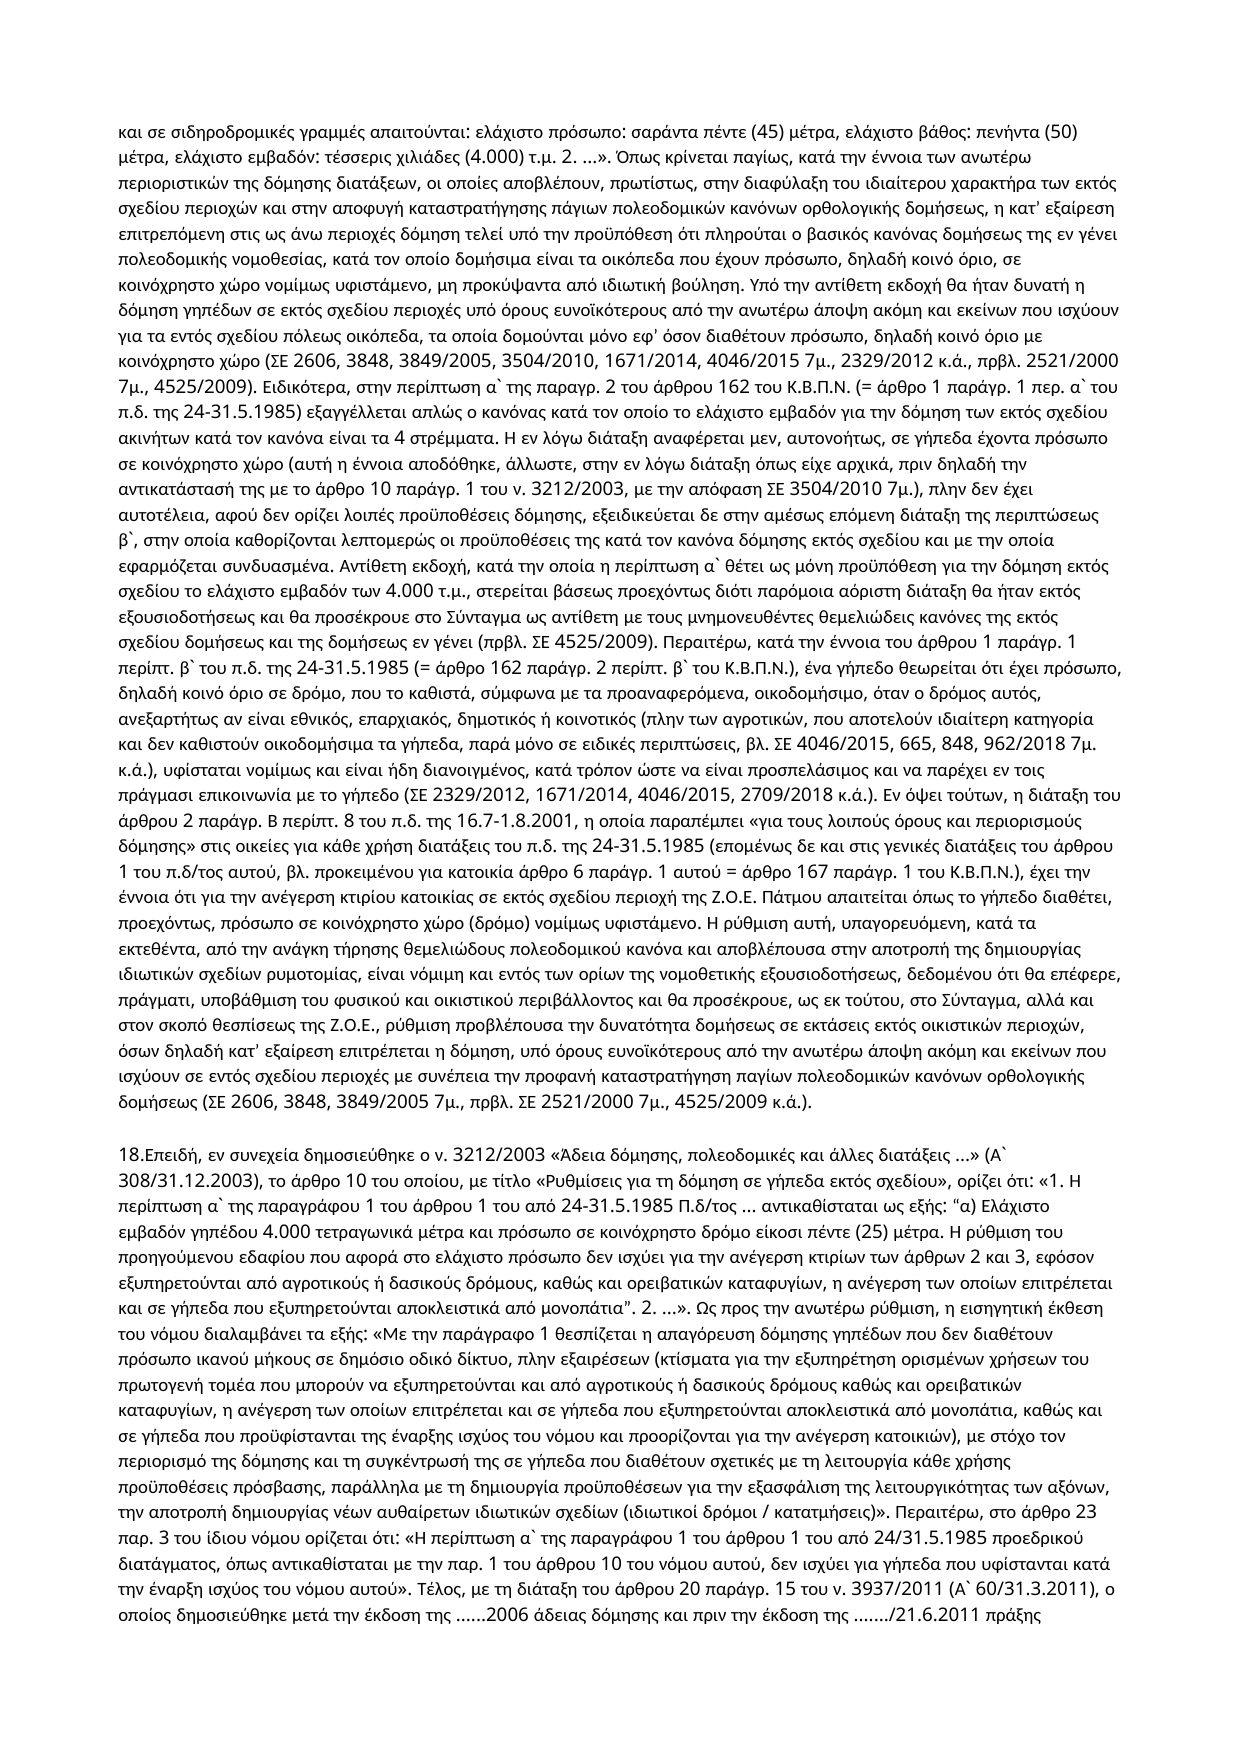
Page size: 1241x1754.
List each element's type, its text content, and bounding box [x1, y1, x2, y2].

text 18.Επειδή, εν συνεχεία δημοσιεύθηκε ο ν. 3212/2003 «Άδεια δόμησης, πολεοδομικές και άλλες διατάξεις ...» (Α` 308/31.12.2003), το άρθρο 10 του οποίου, με τίτλο «Ρυθμίσεις για τη δόμηση σε γήπεδα εκτός σχεδίου», ορίζει ότι: «1. Η περίπτωση α` της παραγράφου 1 του άρθρου 1 του από 24-31.5.1985 Π.δ/τος ... αντικαθίσταται ως εξής: “α) Ελάχιστο εμβαδόν γηπέδου 4.000 τετραγωνικά μέτρα και πρόσωπο σε κοινόχρηστο δρόμο είκοσι πέντε (25) μέτρα. Η ρύθμιση του προηγούμενου εδαφίου που αφορά στο ελάχιστο πρόσωπο δεν ισχύει για την ανέγερση κτιρίων των άρθρων 2 και 3, εφόσον εξυπηρετούνται από αγροτικούς ή δασικούς δρόμους, καθώς και ορειβατικών καταφυγίων, η ανέγερση των οποίων επιτρέπεται και σε γήπεδα που εξυπηρετούνται αποκλειστικά από μονοπάτια”. 2. ...». Ως προς την ανωτέρω ρύθμιση, η εισηγητική έκθεση του νόμου διαλαμβάνει τα εξής: «Με την παράγραφο 1 θεσπίζεται η απαγόρευση δόμησης γηπέδων που δεν διαθέτουν πρόσωπο ικανού μήκους σε δημόσιο οδικό δίκτυο, πλην εξαιρέσεων (κτίσματα για την εξυπηρέτηση ορισμένων χρήσεων του πρωτογενή τομέα που μπορούν να εξυπηρετούνται και από αγροτικούς ή δασικούς δρόμους καθώς και ορειβατικών καταφυγίων, η ανέγερση των οποίων επιτρέπεται και σε γήπεδα που εξυπηρετούνται αποκλειστικά από μονοπάτια, καθώς και σε γήπεδα που προϋφίστανται της έναρξης ισχύος του νόμου και προορίζονται για την ανέγερση κατοικιών), με στόχο τον περιορισμό της δόμησης και τη συγκέντρωσή της σε γήπεδα που διαθέτουν σχετικές με τη λειτουργία κάθε χρήσης προϋποθέσεις πρόσβασης, παράλληλα με τη δημιουργία προϋποθέσεων για την εξασφάλιση της λειτουργικότητας των αξόνων, την αποτροπή δημιουργίας νέων αυθαίρετων ιδιωτικών σχεδίων (ιδιωτικοί δρόμοι / κατατμήσεις)». Περαιτέρω, στο άρθρο 23 παρ. 3 του ίδιου νόμου ορίζεται ότι: «Η περίπτωση α` της παραγράφου 1 του άρθρου 1 του από 24/31.5.1985 προεδρικού διατάγματος, όπως αντικαθίσταται με την παρ. 1 του άρθρου 10 του νόμου αυτού, δεν ισχύει για γήπεδα που υφίστανται κατά την έναρξη ισχύος του νόμου αυτού». Τέλος, με τη διάταξη του άρθρου 20 παράγρ. 15 του ν. 3937/2011 (Α` 60/31.3.2011), ο οποίος δημοσιεύθηκε μετά την έκδοση της ......2006 άδειας δόμησης και πριν την έκδοση της ......./21.6.2011 πράξης [118, 1141, 1122, 1626]
text και σε σιδηροδρομικές γραμμές απαιτούνται: ελάχιστο πρόσωπο: σαράντα πέντε (45) μέτρα, ελάχιστο βάθος: πενήντα (50) μέτρα, ελάχιστο εμβαδόν: τέσσερις χιλιάδες (4.000) τ.μ. 2. ...». Όπως κρίνεται παγίως, κατά την έννοια των ανωτέρω περιοριστικών της δόμησης διατάξεων, οι οποίες αποβλέπουν, πρωτίστως, στην διαφύλαξη του ιδιαίτερου χαρακτήρα των εκτός σχεδίου περιοχών και στην αποφυγή καταστρατήγησης πάγιων πολεοδομικών κανόνων ορθολογικής δομήσεως, η κατ’ εξαίρεση επιτρεπόμενη στις ως άνω περιοχές δόμηση τελεί υπό την προϋπόθεση ότι πληρούται ο βασικός κανόνας δομήσεως της εν γένει πολεοδομικής νομοθεσίας, κατά τον οποίο δομήσιμα είναι τα οικόπεδα που έχουν πρόσωπο, δηλαδή κοινό όριο, σε κοινόχρηστο χώρο νομίμως υφιστάμενο, μη προκύψαντα από ιδιωτική βούληση. Υπό την αντίθετη εκδοχή θα ήταν δυνατή η δόμηση γηπέδων σε εκτός σχεδίου περιοχές υπό όρους ευνοϊκότερους από την ανωτέρω άποψη ακόμη και εκείνων που ισχύουν για τα εντός σχεδίου πόλεως οικόπεδα, τα οποία δομούνται μόνο εφ’ όσον διαθέτουν πρόσωπο, δηλαδή κοινό όριο με κοινόχρηστο χώρο (ΣΕ 2606, 3848, 3849/2005, 3504/2010, 1671/2014, 4046/2015 7μ., 2329/2012 κ.ά., πρβλ. 2521/2000 7μ., 4525/2009). Ειδικότερα, στην περίπτωση α` της παραγρ. 2 του άρθρου 162 του Κ.Β.Π.Ν. (= άρθρο 1 παράγρ. 1 περ. α` του π.δ. της 24-31.5.1985) εξαγγέλλεται απλώς ο κανόνας κατά τον οποίο το ελάχιστο εμβαδόν για την δόμηση των εκτός σχεδίου ακινήτων κατά τον κανόνα είναι τα 4 στρέμματα. Η εν λόγω διάταξη αναφέρεται μεν, αυτονοήτως, σε γήπεδα έχοντα πρόσωπο σε κοινόχρηστο χώρο (αυτή η έννοια αποδόθηκε, άλλωστε, στην εν λόγω διάταξη όπως είχε αρχικά, πριν δηλαδή την αντικατάστασή της με το άρθρο 10 παράγρ. 1 του ν. 3212/2003, με την απόφαση ΣΕ 3504/2010 7μ.), πλην δεν έχει αυτοτέλεια, αφού δεν ορίζει λοιπές προϋποθέσεις δόμησης, εξειδικεύεται δε στην αμέσως επόμενη διάταξη της περιπτώσεως β`, στην οποία καθορίζονται λεπτομερώς οι προϋποθέσεις της κατά τον κανόνα δόμησης εκτός σχεδίου και με την οποία εφαρμόζεται συνδυασμένα. Αντίθετη εκδοχή, κατά την οποία η περίπτωση α` θέτει ως μόνη προϋπόθεση για την δόμηση εκτός σχεδίου το ελάχιστο εμβαδόν των 4.000 τ.μ., στερείται βάσεως προεχόντως διότι παρόμοια αόριστη διάταξη θα ήταν εκτός εξουσιοδοτήσεως και θα προσέκρουε στο Σύνταγμα ως αντίθετη με τους μνημονευθέντες θεμελιώδεις κανόνες της εκτός σχεδίου δομήσεως και της δομήσεως εν γένει (πρβλ. ΣΕ 4525/2009). Περαιτέρω, κατά την έννοια του άρθρου 1 παράγρ. 1 περίπτ. β` του π.δ. της 24-31.5.1985 (= άρθρο 162 παράγρ. 2 περίπτ. β` του Κ.Β.Π.Ν.), ένα γήπεδο θεωρείται ότι έχει πρόσωπο, δηλαδή κοινό όριο σε δρόμο, που το καθιστά, σύμφωνα με τα προαναφερόμενα, οικοδομήσιμο, όταν ο δρόμος αυτός, ανεξαρτήτως αν είναι εθνικός, επαρχιακός, δημοτικός ή κοινοτικός (πλην των αγροτικών, που αποτελούν ιδιαίτερη κατηγορία και δεν καθιστούν οικοδομήσιμα τα γήπεδα, παρά μόνο σε ειδικές περιπτώσεις, βλ. ΣΕ 4046/2015, 665, 848, 962/2018 7μ. κ.ά.), υφίσταται νομίμως και είναι ήδη διανοιγμένος, κατά τρόπον ώστε να είναι προσπελάσιμος και να παρέχει εν τοις πράγμασι επικοινωνία με το γήπεδο (ΣΕ 2329/2012, 1671/2014, 4046/2015, 2709/2018 κ.ά.). Εν όψει τούτων, η διάταξη του άρθρου 2 παράγρ. Β περίπτ. 8 του π.δ. της 16.7-1.8.2001, η οποία παραπέμπει «για τους λοιπούς όρους και περιορισμούς δόμησης» στις οικείες για κάθε χρήση διατάξεις του π.δ. της 24-31.5.1985 (επομένως δε και στις γενικές διατάξεις του άρθρου 1 του π.δ/τος αυτού, βλ. προκειμένου για κατοικία άρθρο 6 παράγρ. 1 αυτού = άρθρο 167 παράγρ. 1 του Κ.Β.Π.Ν.), έχει την έννοια ότι για την ανέγερση κτιρίου κατοικίας σε εκτός σχεδίου περιοχή της Ζ.Ο.Ε. Πάτμου απαιτείται όπως το γήπεδο διαθέτει, προεχόντως, πρόσωπο σε κοινόχρηστο χώρο (δρόμο) νομίμως υφιστάμενο. Η ρύθμιση αυτή, υπαγορευόμενη, κατά τα εκτεθέντα, από την ανάγκη τήρησης θεμελιώδους πολεοδομικού κανόνα και αποβλέπουσα στην αποτροπή της δημιουργίας ιδιωτικών σχεδίων ρυμοτομίας, είναι νόμιμη και εντός των ορίων της νομοθετικής εξουσιοδοτήσεως, δεδομένου ότι θα επέφερε, πράγματι, υποβάθμιση του φυσικού και οικιστικού περιβάλλοντος και θα προσέκρουε, ως εκ τούτου, στο Σύνταγμα, αλλά και στον σκοπό θεσπίσεως της Ζ.Ο.Ε., ρύθμιση προβλέπουσα την δυνατότητα δομήσεως σε εκτάσεις εκτός οικιστικών περιοχών, όσων δηλαδή κατ’ εξαίρεση επιτρέπεται η δόμηση, υπό όρους ευνοϊκότερους από την ανωτέρω άποψη ακόμη και εκείνων που ισχύουν σε εντός σχεδίου περιοχές με συνέπεια την προφανή καταστρατήγηση παγίων πολεοδομικών κανόνων ορθολογικής δομήσεως (ΣΕ 2606, 3848, 3849/2005 7μ., πρβλ. ΣΕ 2521/2000 7μ., 4525/2009 κ.ά.). [118, 118, 1122, 1113]
